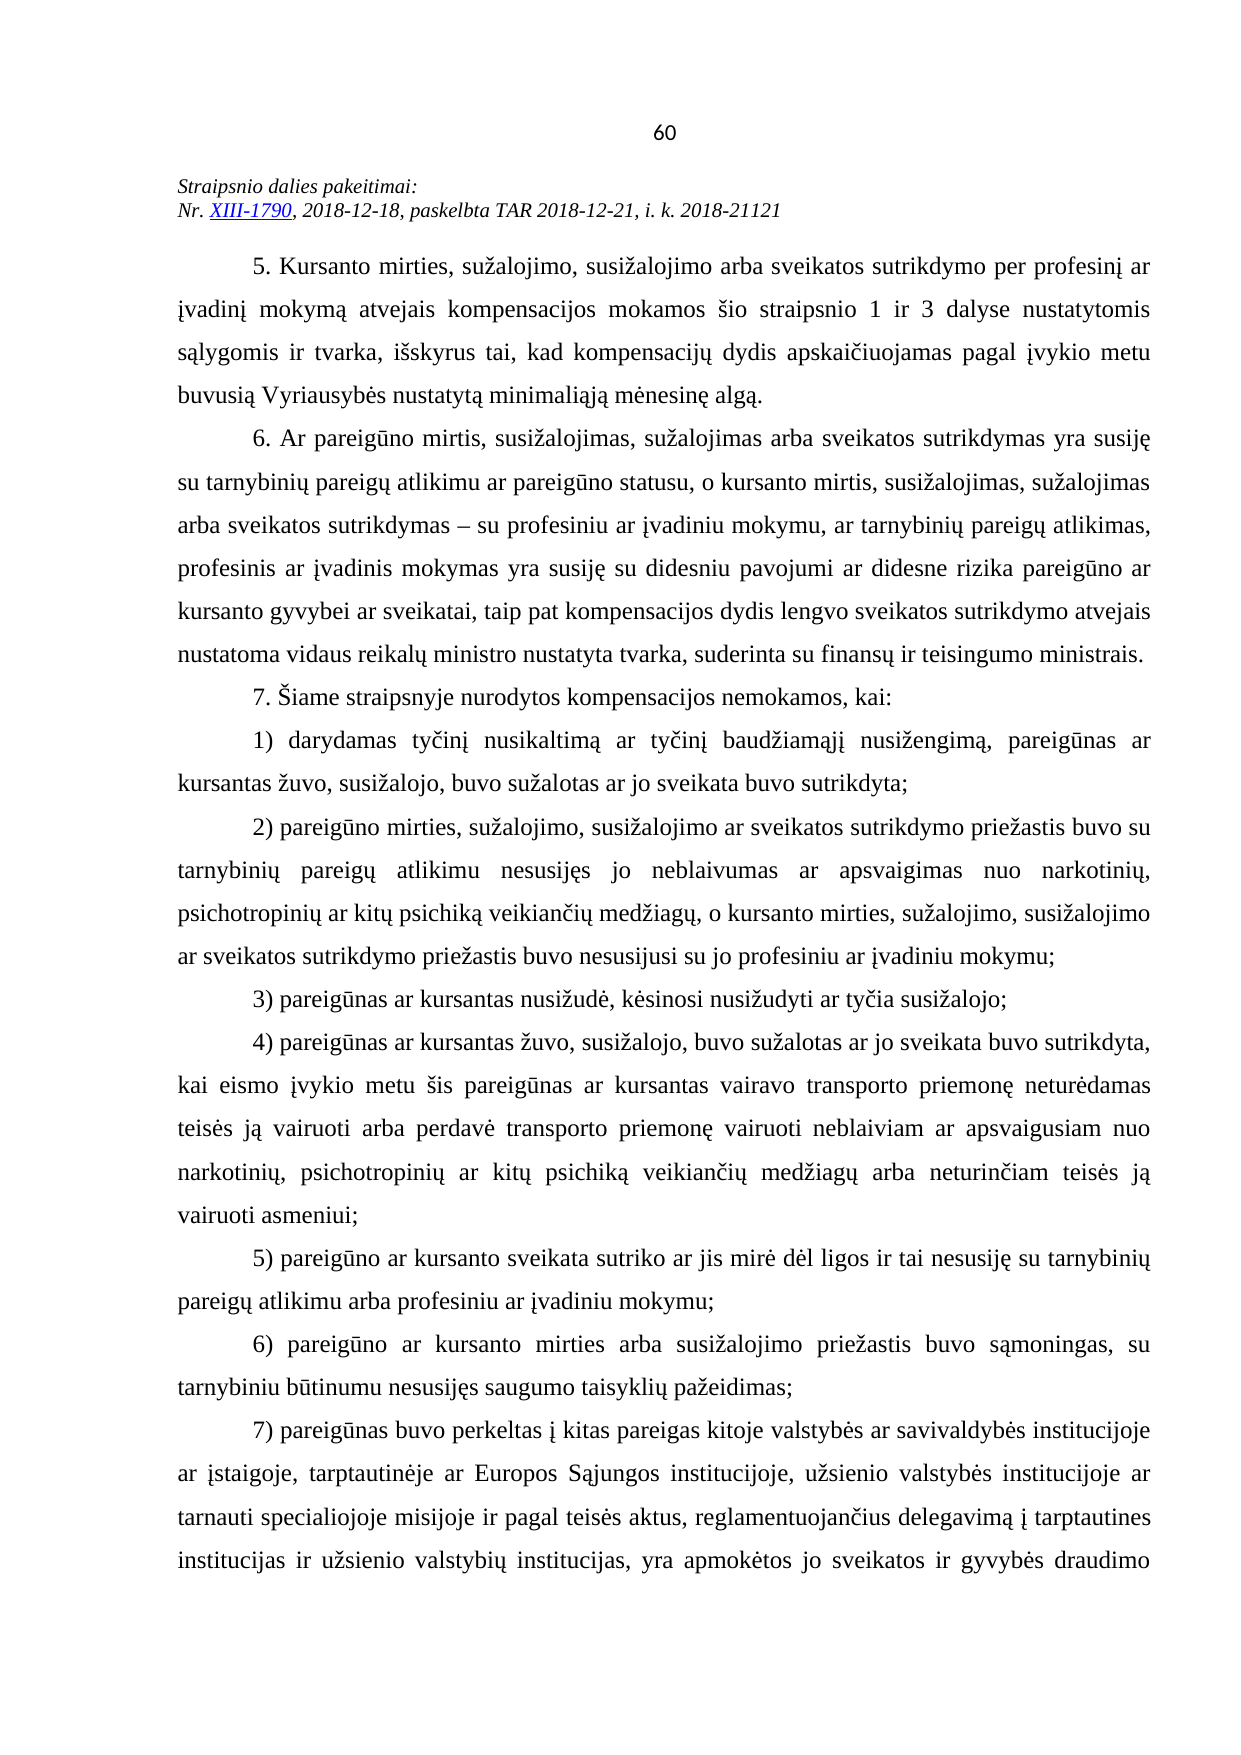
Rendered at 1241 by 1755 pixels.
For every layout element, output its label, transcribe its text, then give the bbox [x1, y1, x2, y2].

text 2) pareigūno mirties, sužalojimo, susižalojimo ar sveikatos sutrikdymo priežastis buvo su tarnybinių pareigų atlikimu nesusijęs jo neblaivumas ar apsvaigimas nuo narkotinių, psichotropinių ar kitų psichiką veikiančių medžiagų, o kursanto mirties, sužalojimo, susižalojimo ar sveikatos sutrikdymo priežastis buvo nesusijusi su jo profesiniu ar įvadiniu mokymu; [177, 812, 1152, 970]
text 6) pareigūno ar kursanto mirties arba susižalojimo priežastis buvo sąmoningas, su tarnybiniu būtinumu nesusijęs saugumo taisyklių pažeidimas; [177, 1329, 1152, 1401]
text 4) pareigūnas ar kursantas žuvo, susižalojo, buvo sužalotas ar jo sveikata buvo sutrikdyta, kai eismo įvykio metu šis pareigūnas ar kursantas vairavo transporto priemonę neturėdamas teisės ją vairuoti arba perdavė transporto priemonę vairuoti neblaiviam ar apsvaigusiam nuo narkotinių, psichotropinių ar kitų psichiką veikiančių medžiagų arba neturinčiam teisės ją vairuoti asmeniui; [177, 1027, 1152, 1228]
text 5) pareigūno ar kursanto sveikata sutriko ar jis mirė dėl ligos ir tai nesusiję su tarnybinių pareigų atlikimu arba profesiniu ar įvadiniu mokymu; [177, 1243, 1152, 1315]
text Nr. XIII-1790, 2018-12-18, paskelbta TAR 2018-12-21, i. k. 2018-21121 [177, 198, 1152, 222]
text 3) pareigūnas ar kursantas nusižudė, kėsinosi nusižudyti ar tyčia susižalojo; [177, 984, 1152, 1013]
text 5. Kursanto mirties, sužalojimo, susižalojimo arba sveikatos sutrikdymo per profesinį ar įvadinį mokymą atvejais kompensacijos mokamos šio straipsnio 1 ir 3 dalyse nustatytomis sąlygomis ir tvarka, išskyrus tai, kad kompensacijų dydis apskaičiuojamas pagal įvykio metu buvusią Vyriausybės nustatytą minimaliąją mėnesinę algą. [177, 251, 1152, 409]
text 7. Šiame straipsnyje nurodytos kompensacijos nemokamos, kai: [177, 682, 1152, 711]
text 1) darydamas tyčinį nusikaltimą ar tyčinį baudžiamąjį nusižengimą, pareigūnas ar kursantas žuvo, susižalojo, buvo sužalotas ar jo sveikata buvo sutrikdyta; [177, 725, 1152, 797]
text 6. Ar pareigūno mirtis, susižalojimas, sužalojimas arba sveikatos sutrikdymas yra susiję su tarnybinių pareigų atlikimu ar pareigūno statusu, o kursanto mirtis, susižalojimas, sužalojimas arba sveikatos sutrikdymas – su profesiniu ar įvadiniu mokymu, ar tarnybinių pareigų atlikimas, profesinis ar įvadinis mokymas yra susiję su didesniu pavojumi ar didesne rizika pareigūno ar kursanto gyvybei ar sveikatai, taip pat kompensacijos dydis lengvo sveikatos sutrikdymo atvejais nustatoma vidaus reikalų ministro nustatyta tvarka, suderinta su finansų ir teisingumo ministrais. [177, 423, 1152, 668]
text Straipsnio dalies pakeitimai: [177, 174, 1152, 198]
text 7) pareigūnas buvo perkeltas į kitas pareigas kitoje valstybės ar savivaldybės institucijoje ar įstaigoje, tarptautinėje ar Europos Sąjungos institucijoje, užsienio valstybės institucijoje ar tarnauti specialiojoje misijoje ir pagal teisės aktus, reglamentuojančius delegavimą į tarptautines institucijas ir užsienio valstybių institucijas, yra apmokėtos jo sveikatos ir gyvybės draudimo [177, 1415, 1152, 1573]
